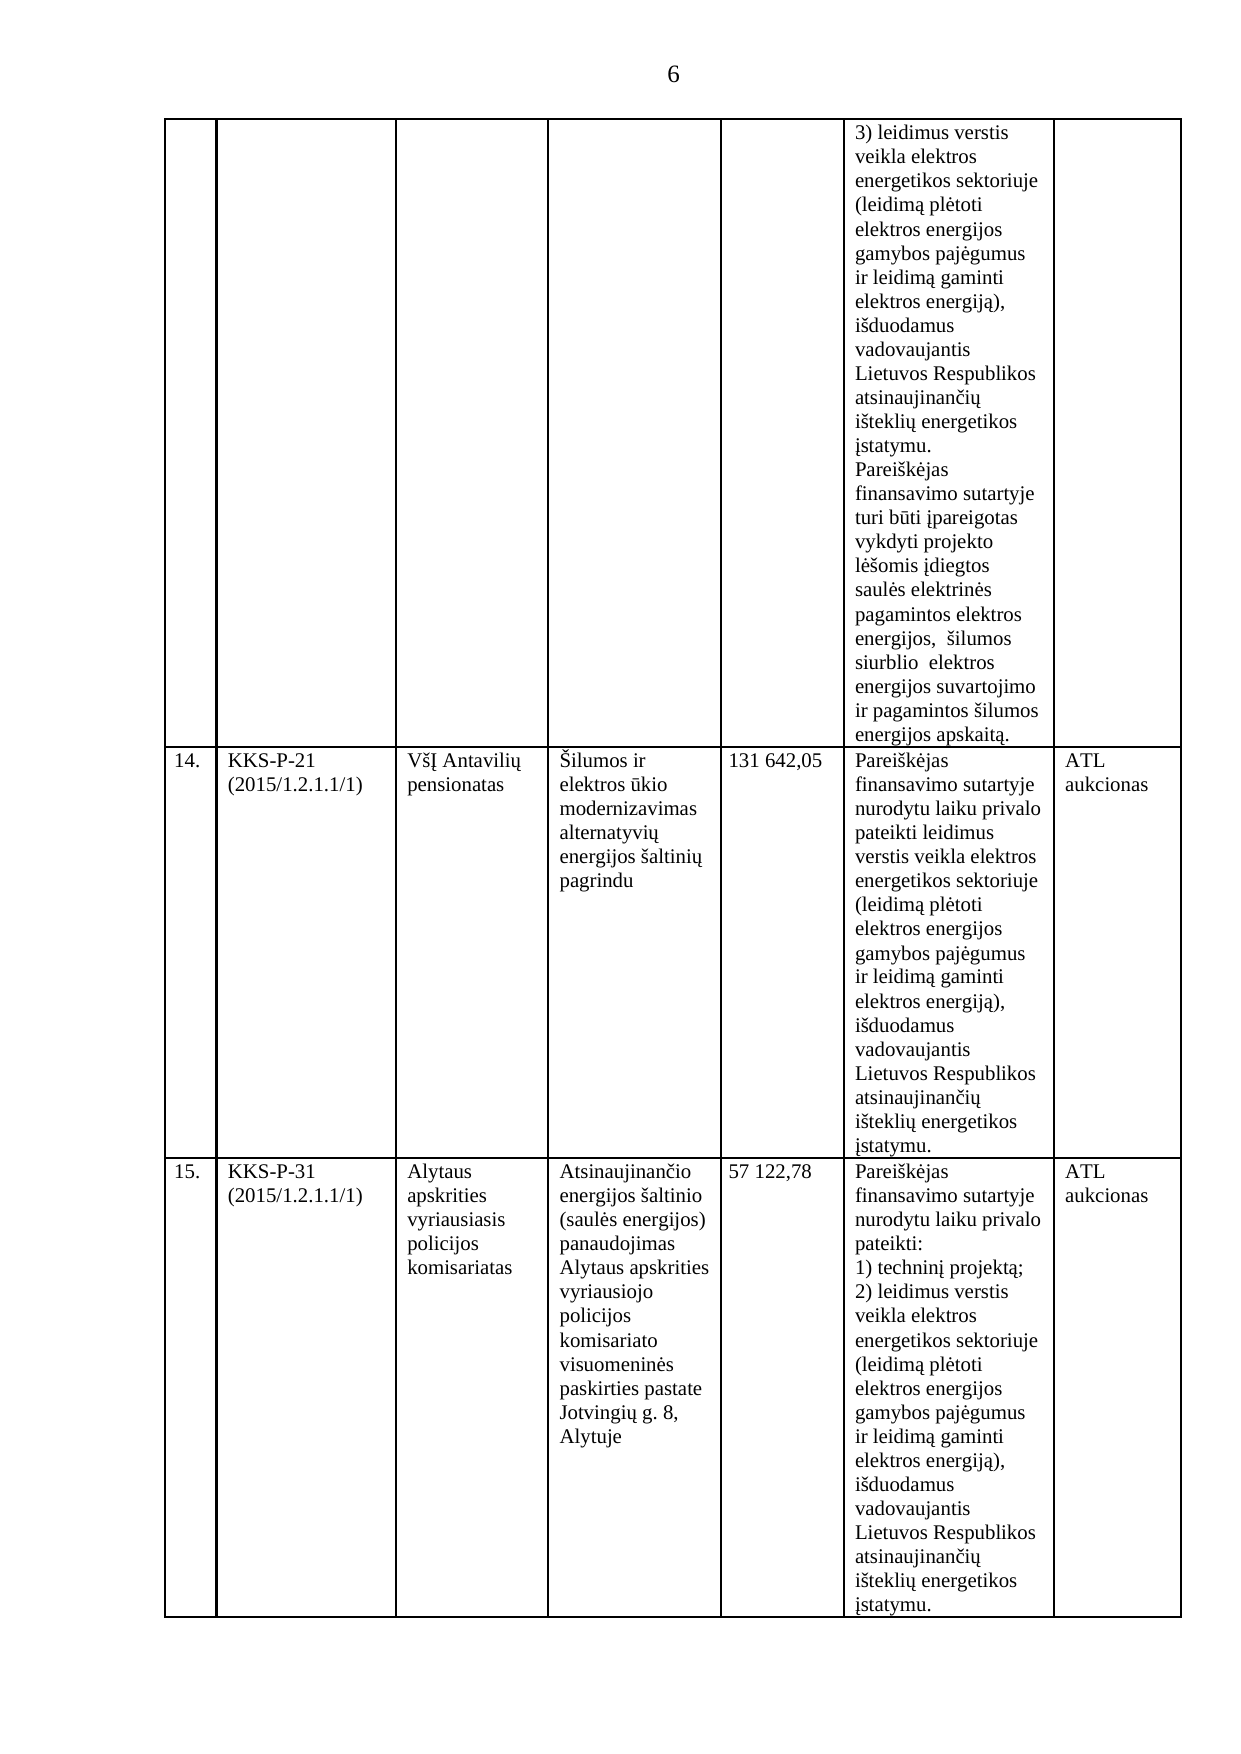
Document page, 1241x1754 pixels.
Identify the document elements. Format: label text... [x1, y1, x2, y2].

table_cell [722, 120, 843, 746]
table_cell VšĮ Antavilių pensionatas [397, 748, 547, 1157]
table_cell 3) leidimus verstis veikla elektros energetikos sektoriuje (leidimą plėtoti elektros energijos gamybos pajėgumus ir leidimą gaminti elektros energiją), išduodamus vadovaujantis Lietuvos Respublikos atsinaujinančių išteklių energetikos įstatymu. Pareiškėjas finansavimo sutartyje turi būti įpareigotas vykdyti projekto lėšomis įdiegtos saulės elektrinės pagamintos elektros energijos, šilumos siurblio elektros energijos suvartojimo ir pagamintos šilumos energijos apskaitą. [845, 120, 1053, 746]
table_cell [166, 120, 215, 746]
table_cell KKS-P-31 (2015/1.2.1.1/1) [218, 1159, 395, 1616]
table_cell Pareiškėjas finansavimo sutartyje nurodytu laiku privalo pateikti leidimus verstis veikla elektros energetikos sektoriuje (leidimą plėtoti elektros energijos gamybos pajėgumus ir leidimą gaminti elektros energiją), išduodamus vadovaujantis Lietuvos Respublikos atsinaujinančių išteklių energetikos įstatymu. [845, 748, 1053, 1157]
table_cell 15. [166, 1159, 215, 1616]
table_cell Alytaus apskrities vyriausiasis policijos komisariatas [397, 1159, 547, 1616]
table_cell [397, 120, 547, 746]
table_cell [1055, 120, 1180, 746]
table_cell Šilumos ir elektros ūkio modernizavimas alternatyvių energijos šaltinių pagrindu [549, 748, 720, 1157]
table_cell 57 122,78 [722, 1159, 843, 1616]
table_cell 131 642,05 [722, 748, 843, 1157]
table_cell Atsinaujinančio energijos šaltinio (saulės energijos) panaudojimas Alytaus apskrities vyriausiojo policijos komisariato visuomeninės paskirties pastate Jotvingių g. 8, Alytuje [549, 1159, 720, 1616]
table_cell [549, 120, 720, 746]
table_cell [218, 120, 395, 746]
table_cell ATL aukcionas [1055, 748, 1180, 1157]
table_cell KKS-P-21 (2015/1.2.1.1/1) [218, 748, 395, 1157]
table_cell 14. [166, 748, 215, 1157]
table_cell Pareiškėjas finansavimo sutartyje nurodytu laiku privalo pateikti: 1) techninį projektą; 2) leidimus verstis veikla elektros energetikos sektoriuje (leidimą plėtoti elektros energijos gamybos pajėgumus ir leidimą gaminti elektros energiją), išduodamus vadovaujantis Lietuvos Respublikos atsinaujinančių išteklių energetikos įstatymu. [845, 1159, 1053, 1616]
table_cell ATL aukcionas [1055, 1159, 1180, 1616]
